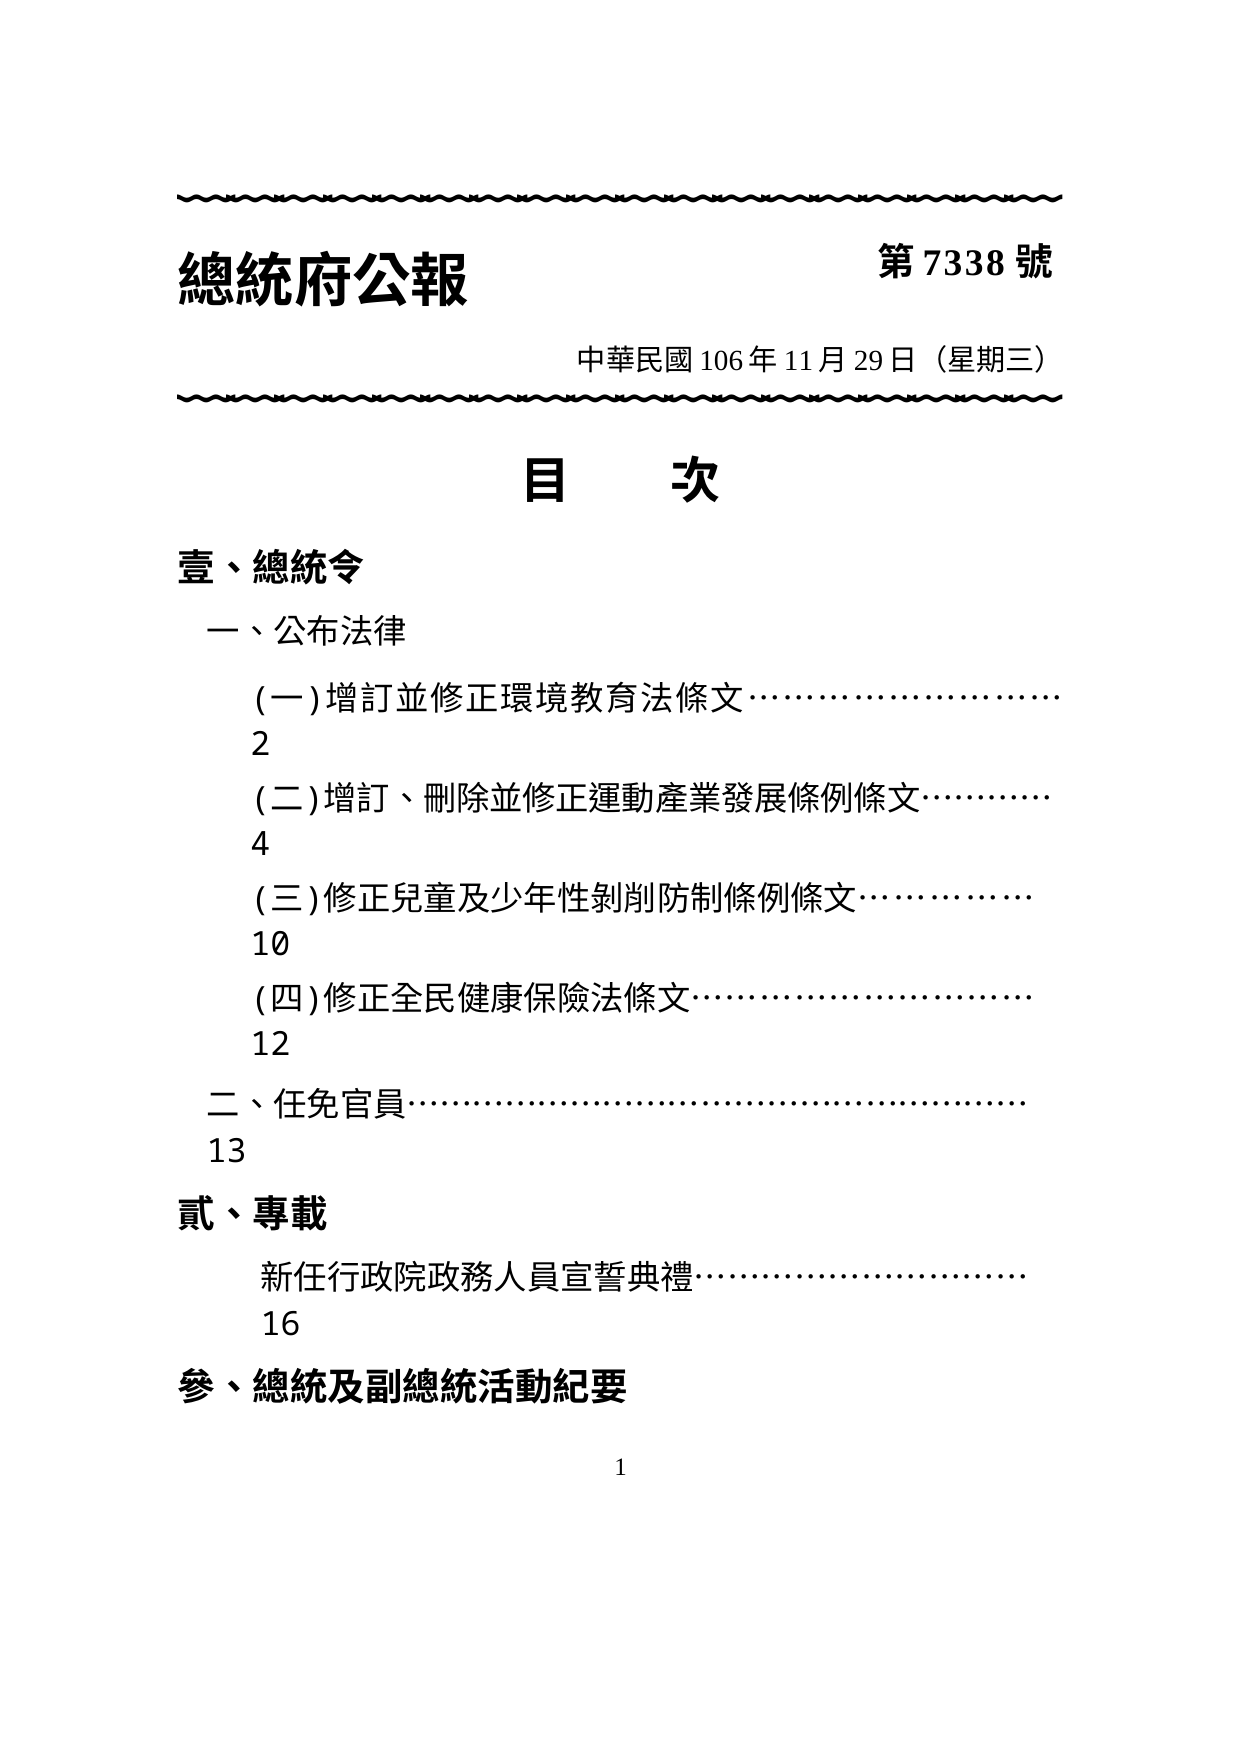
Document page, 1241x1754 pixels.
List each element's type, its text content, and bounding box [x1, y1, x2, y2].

text 貳、專載 [177, 1184, 1064, 1238]
text 二、任免官員…………………………………………………13 [206, 1078, 1064, 1172]
text ﹏﹏﹏﹏﹏﹏﹏﹏﹏﹏﹏﹏﹏﹏﹏﹏﹏﹏ [177, 177, 1064, 202]
text 中華民國106年11月29日（星期三） [177, 340, 1064, 378]
text 新任行政院政務人員宣誓典禮…………………………16 [260, 1251, 1064, 1345]
text 目 次 [177, 440, 1064, 513]
text (四)修正全民健康保險法條文…………………………12 [250, 972, 1064, 1066]
text (一)增訂並修正環境教育法條文………………………2 [250, 671, 1064, 765]
text 總統府公報 第7338號 [177, 208, 1064, 318]
text 壹、總統令 [177, 538, 1064, 592]
text 參、總統及副總統活動紀要 [177, 1357, 1064, 1411]
text (二)增訂、刪除並修正運動產業發展條例條文…………4 [250, 772, 1064, 865]
text (三)修正兒童及少年性剝削防制條例條文……………10 [250, 872, 1064, 966]
text 一、公布法律 [206, 604, 1064, 653]
text ﹏﹏﹏﹏﹏﹏﹏﹏﹏﹏﹏﹏﹏﹏﹏﹏﹏﹏ [177, 378, 1064, 403]
